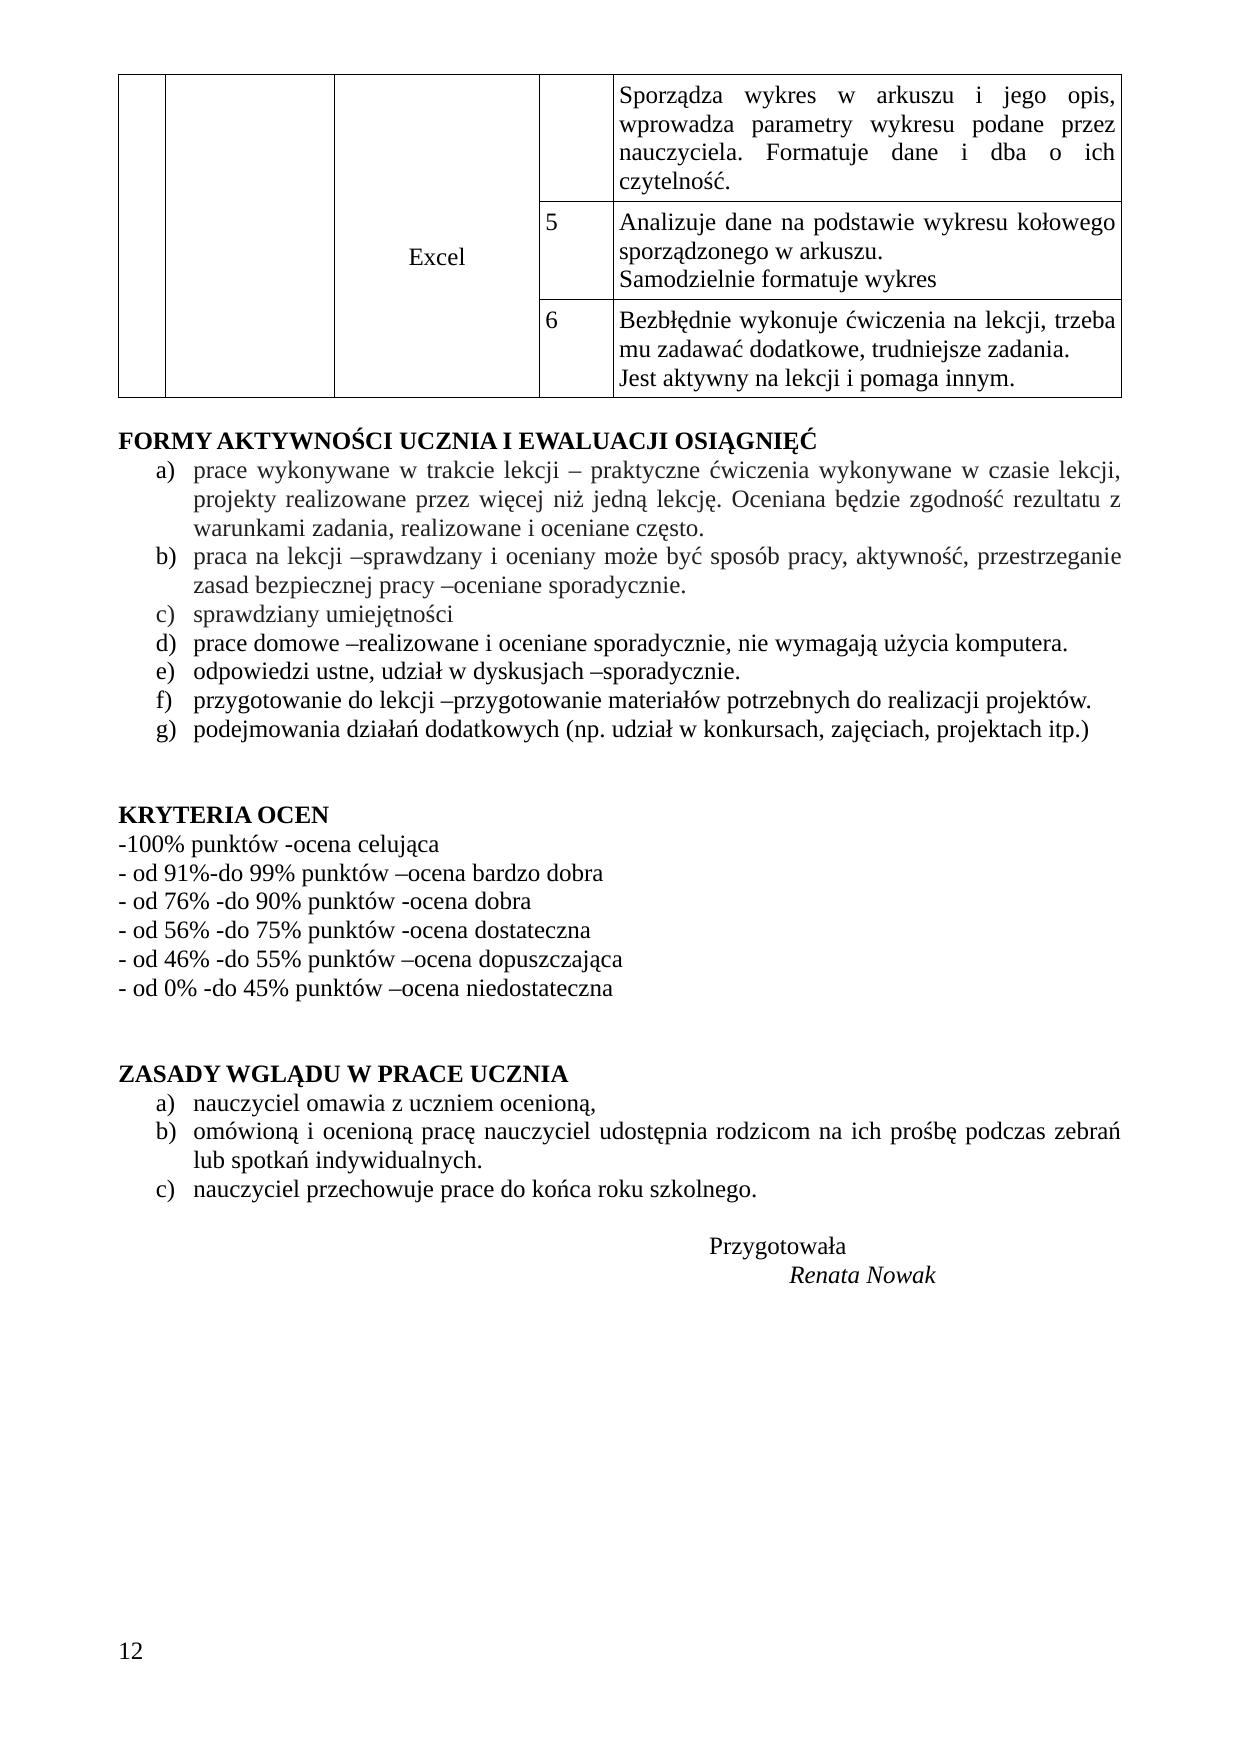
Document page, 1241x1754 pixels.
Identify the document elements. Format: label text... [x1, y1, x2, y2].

list nauczyciel przechowuje prace do końca roku szkolnego. [156, 1174, 1122, 1203]
list praca na lekcji –sprawdzany i oceniany może być sposób pracy, aktywność, przestrzeganie zasad bezpiecznej pracy –oceniane sporadycznie. [156, 541, 1122, 599]
list sprawdziany umiejętności [156, 599, 1122, 628]
text Przygotowała [635, 1231, 1122, 1260]
list omówioną i ocenioną pracę nauczyciel udostępnia rodzicom na ich prośbę podczas zebrań lub spotkań indywidualnych. [156, 1116, 1122, 1174]
table_cell Analizuje dane na podstawie wykresu kołowego sporządzonego w arkuszu. Samodzielnie formatuje wykres [614, 202, 1121, 299]
table_cell [119, 75, 165, 397]
table_cell [166, 75, 334, 397]
text - od 46% -do 55% punktów –ocena dopuszczająca [118, 944, 1122, 973]
table_cell Bezbłędnie wykonuje ćwiczenia na lekcji, trzeba mu zadawać dodatkowe, trudniejsze zadania. Jest aktywny na lekcji i pomaga innym. [614, 300, 1121, 397]
table_cell 5 [540, 202, 613, 299]
text KRYTERIA OCEN [118, 800, 1122, 829]
text - od 91%-do 99% punktów –ocena bardzo dobra [118, 858, 1122, 886]
table_cell [540, 75, 613, 201]
list przygotowanie do lekcji –przygotowanie materiałów potrzebnych do realizacji projektów. [156, 685, 1122, 714]
list prace domowe –realizowane i oceniane sporadycznie, nie wymagają użycia komputera. [156, 628, 1122, 656]
table_cell Sporządza wykres w arkuszu i jego opis, wprowadza parametry wykresu podane przez nauczyciela. Formatuje dane i dba o ich czytelność. [614, 75, 1121, 201]
list podejmowania działań dodatkowych (np. udział w konkursach, zajęciach, projektach itp.) [156, 714, 1122, 743]
list nauczyciel omawia z uczniem ocenioną, [156, 1088, 1122, 1116]
text ZASADY WGLĄDU W PRACE UCZNIA [118, 1059, 1122, 1088]
table_cell 6 [540, 300, 613, 397]
text - od 56% -do 75% punktów -ocena dostateczna [118, 915, 1122, 944]
text -100% punktów -ocena celująca [118, 829, 1122, 858]
table_cell Excel [335, 75, 539, 397]
text Renata Nowak [118, 1260, 1122, 1289]
text FORMY AKTYWNOŚCI UCZNIA I EWALUACJI OSIĄGNIĘĆ [118, 426, 1122, 455]
text - od 76% -do 90% punktów -ocena dobra [118, 886, 1122, 915]
text - od 0% -do 45% punktów –ocena niedostateczna [118, 973, 1122, 1001]
list odpowiedzi ustne, udział w dyskusjach –sporadycznie. [156, 656, 1122, 685]
list prace wykonywane w trakcie lekcji – praktyczne ćwiczenia wykonywane w czasie lekcji, projekty realizowane przez więcej niż jedną lekcję. Oceniana będzie zgodność rezultatu z warunkami zadania, realizowane i oceniane często. [156, 455, 1122, 541]
